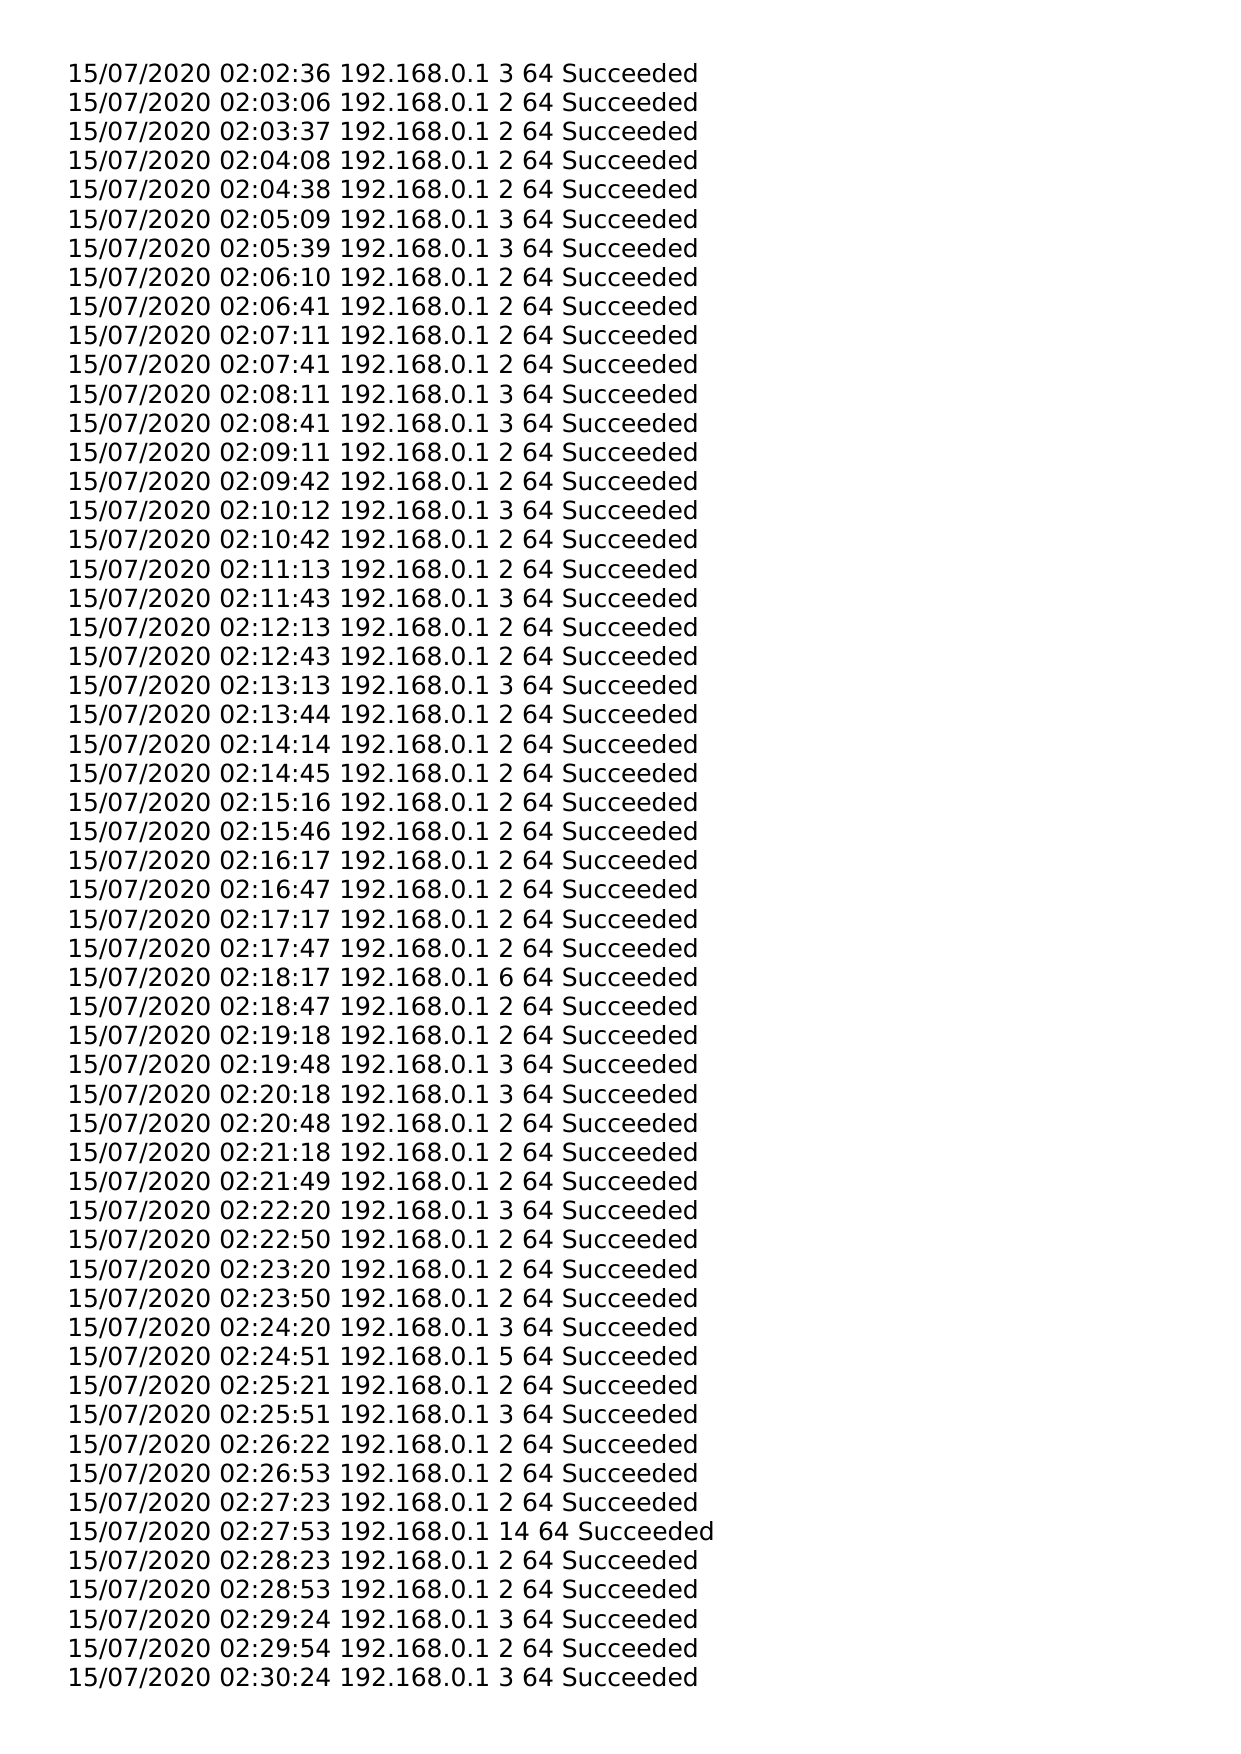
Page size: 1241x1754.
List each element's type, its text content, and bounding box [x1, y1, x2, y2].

text 15/07/2020 02:02:36 192.168.0.1 3 64 Succeeded 15/07/2020 02:03:06 192.168.0.1 2 64 Succeeded 15/07/2020 02:03:37 192.168.0.1 2 64 Succeeded 15/07/2020 02:04:08 192.168.0.1 2 64 Succeeded 15/07/2020 02:04:38 192.168.0.1 2 64 Succeeded 15/07/2020 02:05:09 192.168.0.1 3 64 Succeeded 15/07/2020 02:05:39 192.168.0.1 3 64 Succeeded 15/07/2020 02:06:10 192.168.0.1 2 64 Succeeded 15/07/2020 02:06:41 192.168.0.1 2 64 Succeeded 15/07/2020 02:07:11 192.168.0.1 2 64 Succeeded 15/07/2020 02:07:41 192.168.0.1 2 64 Succeeded 15/07/2020 02:08:11 192.168.0.1 3 64 Succeeded 15/07/2020 02:08:41 192.168.0.1 3 64 Succeeded 15/07/2020 02:09:11 192.168.0.1 2 64 Succeeded 15/07/2020 02:09:42 192.168.0.1 2 64 Succeeded 15/07/2020 02:10:12 192.168.0.1 3 64 Succeeded 15/07/2020 02:10:42 192.168.0.1 2 64 Succeeded 15/07/2020 02:11:13 192.168.0.1 2 64 Succeeded 15/07/2020 02:11:43 192.168.0.1 3 64 Succeeded 15/07/2020 02:12:13 192.168.0.1 2 64 Succeeded 15/07/2020 02:12:43 192.168.0.1 2 64 Succeeded 15/07/2020 02:13:13 192.168.0.1 3 64 Succeeded 15/07/2020 02:13:44 192.168.0.1 2 64 Succeeded 15/07/2020 02:14:14 192.168.0.1 2 64 Succeeded 15/07/2020 02:14:45 192.168.0.1 2 64 Succeeded 15/07/2020 02:15:16 192.168.0.1 2 64 Succeeded 15/07/2020 02:15:46 192.168.0.1 2 64 Succeeded 15/07/2020 02:16:17 192.168.0.1 2 64 Succeeded 15/07/2020 02:16:47 192.168.0.1 2 64 Succeeded 15/07/2020 02:17:17 192.168.0.1 2 64 Succeeded 15/07/2020 02:17:47 192.168.0.1 2 64 Succeeded 15/07/2020 02:18:17 192.168.0.1 6 64 Succeeded 15/07/2020 02:18:47 192.168.0.1 2 64 Succeeded 15/07/2020 02:19:18 192.168.0.1 2 64 Succeeded 15/07/2020 02:19:48 192.168.0.1 3 64 Succeeded 15/07/2020 02:20:18 192.168.0.1 3 64 Succeeded 15/07/2020 02:20:48 192.168.0.1 2 64 Succeeded 15/07/2020 02:21:18 192.168.0.1 2 64 Succeeded 15/07/2020 02:21:49 192.168.0.1 2 64 Succeeded 15/07/2020 02:22:20 192.168.0.1 3 64 Succeeded 15/07/2020 02:22:50 192.168.0.1 2 64 Succeeded 15/07/2020 02:23:20 192.168.0.1 2 64 Succeeded 15/07/2020 02:23:50 192.168.0.1 2 64 Succeeded 15/07/2020 02:24:20 192.168.0.1 3 64 Succeeded 15/07/2020 02:24:51 192.168.0.1 5 64 Succeeded 15/07/2020 02:25:21 192.168.0.1 2 64 Succeeded 15/07/2020 02:25:51 192.168.0.1 3 64 Succeeded 15/07/2020 02:26:22 192.168.0.1 2 64 Succeeded 15/07/2020 02:26:53 192.168.0.1 2 64 Succeeded 15/07/2020 02:27:23 192.168.0.1 2 64 Succeeded 15/07/2020 02:27:53 192.168.0.1 14 64 Succeeded 15/07/2020 02:28:23 192.168.0.1 2 64 Succeeded 15/07/2020 02:28:53 192.168.0.1 2 64 Succeeded 15/07/2020 02:29:24 192.168.0.1 3 64 Succeeded 15/07/2020 02:29:54 192.168.0.1 2 64 Succeeded 15/07/2020 02:30:24 192.168.0.1 3 64 Succeeded [59, 59, 1181, 1692]
